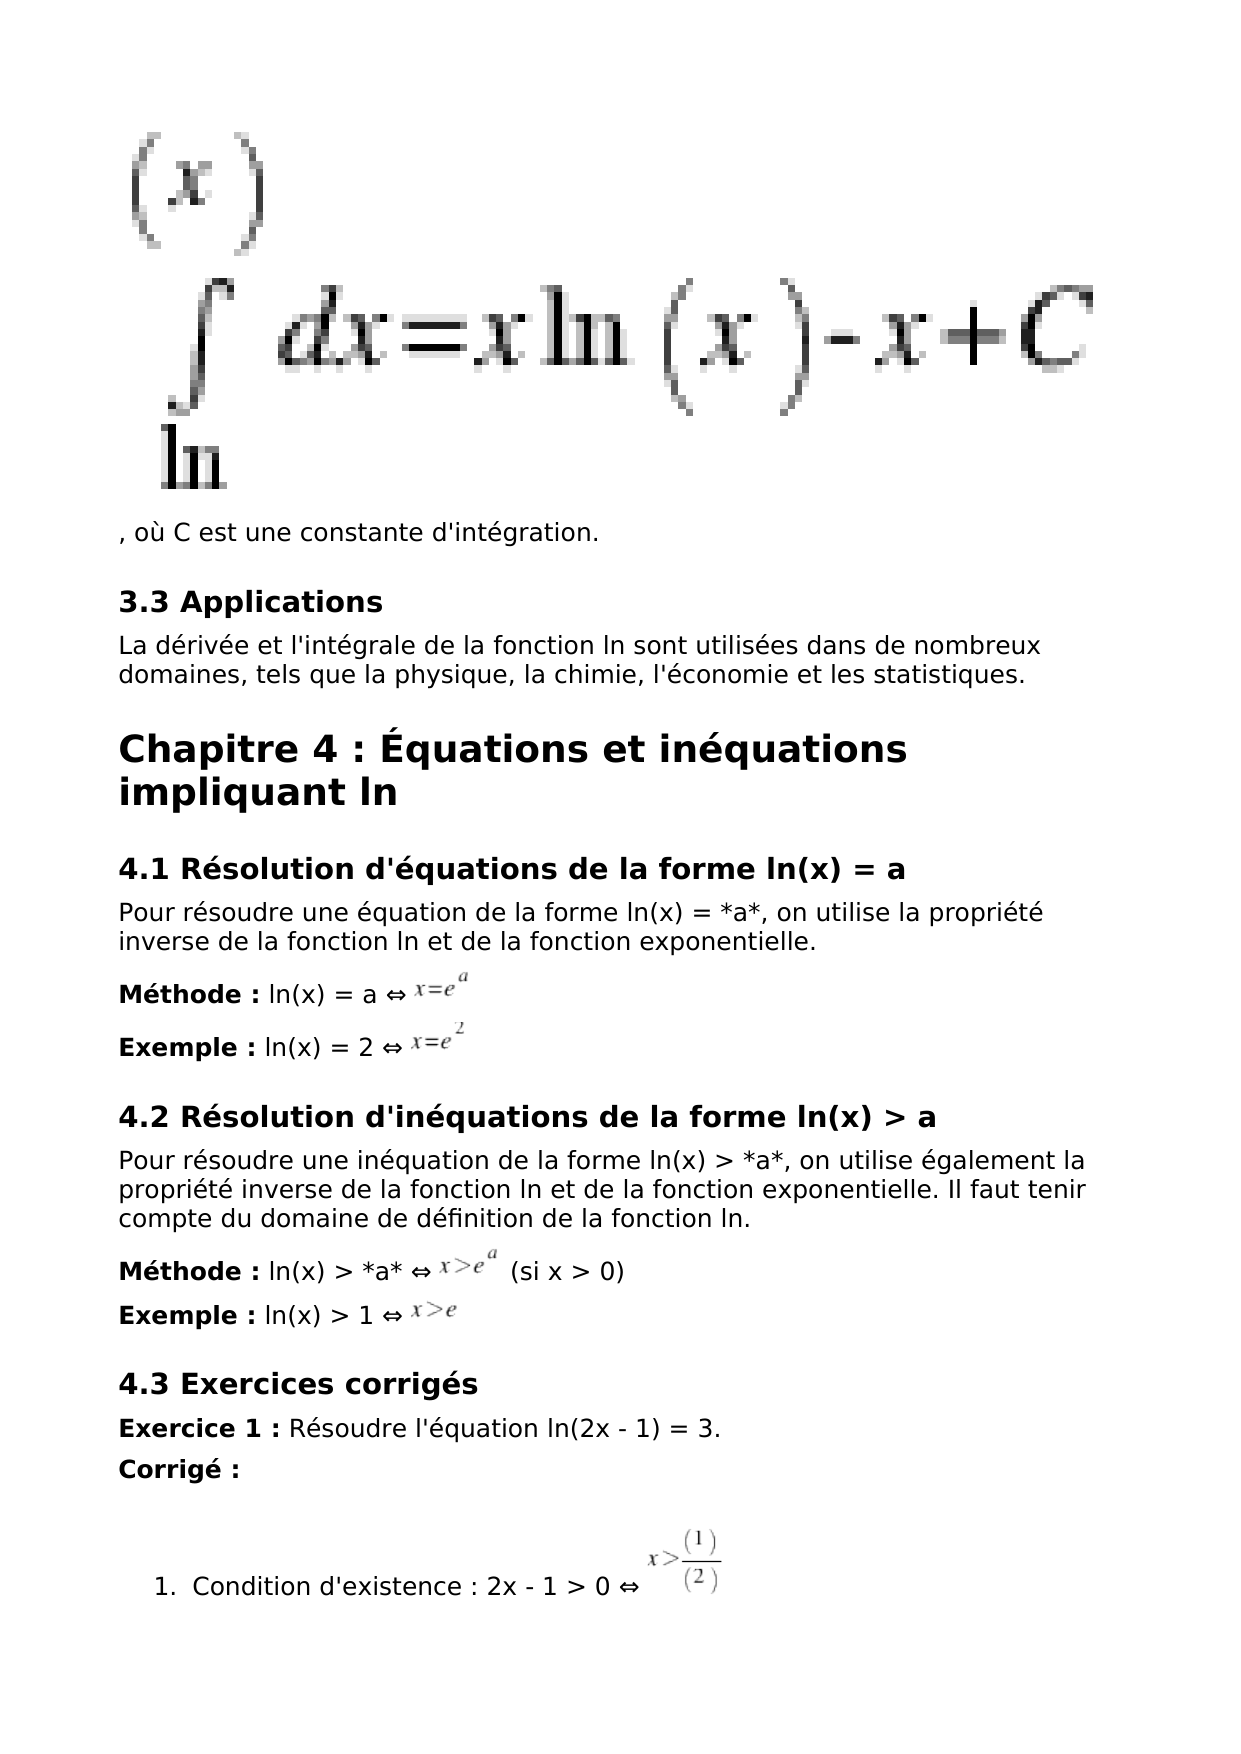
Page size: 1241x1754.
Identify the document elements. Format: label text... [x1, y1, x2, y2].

list Condition d'existence : 2x - 1 > 0 ⇔ [177, 1527, 1122, 1602]
subtitle Chapitre 4 : Équations et inéquations impliquant ln [118, 727, 1122, 814]
text Pour résoudre une inéquation de la forme ln(x) > *a*, on utilise également la propriété inverse de la fonction ln et de la fonction exponentielle. Il faut tenir compte du domaine de définition de la fonction ln. [118, 1146, 1122, 1234]
text Exemple : ln(x) > 1 ⇔ [118, 1299, 1122, 1330]
subtitle 4.2 Résolution d'inéquations de la forme ln(x) > a [118, 1100, 1122, 1134]
text Corrigé : [118, 1456, 1122, 1485]
picture [647, 1526, 729, 1596]
subtitle 3.3 Applications [118, 585, 1122, 619]
text Méthode : ln(x) > *a* ⇔ (si x > 0) [118, 1246, 1122, 1287]
text , où C est une constante d'intégration. [118, 519, 1122, 547]
subtitle 4.1 Résolution d'équations de la forme ln(x) = a [118, 852, 1122, 886]
text Pour résoudre une équation de la forme ln(x) = *a*, on utilise la propriété inverse de la fonction ln et de la fonction exponentielle. [118, 898, 1122, 957]
picture [439, 1246, 502, 1281]
text Exemple : ln(x) = 2 ⇔ [118, 1022, 1122, 1062]
subtitle 4.3 Exercices corrigés [118, 1368, 1122, 1402]
text La dérivée et l'intégrale de la fonction ln sont utilisées dans de nombreux domaines, tels que la physique, la chimie, l'économie et les statistiques. [118, 631, 1122, 690]
picture [414, 969, 473, 1004]
text Méthode : ln(x) = a ⇔ [118, 969, 1122, 1009]
picture [411, 1022, 469, 1057]
picture [118, 118, 1123, 519]
picture [411, 1299, 462, 1325]
text Exercice 1 : Résoudre l'équation ln(2x - 1) = 3. [118, 1414, 1122, 1443]
